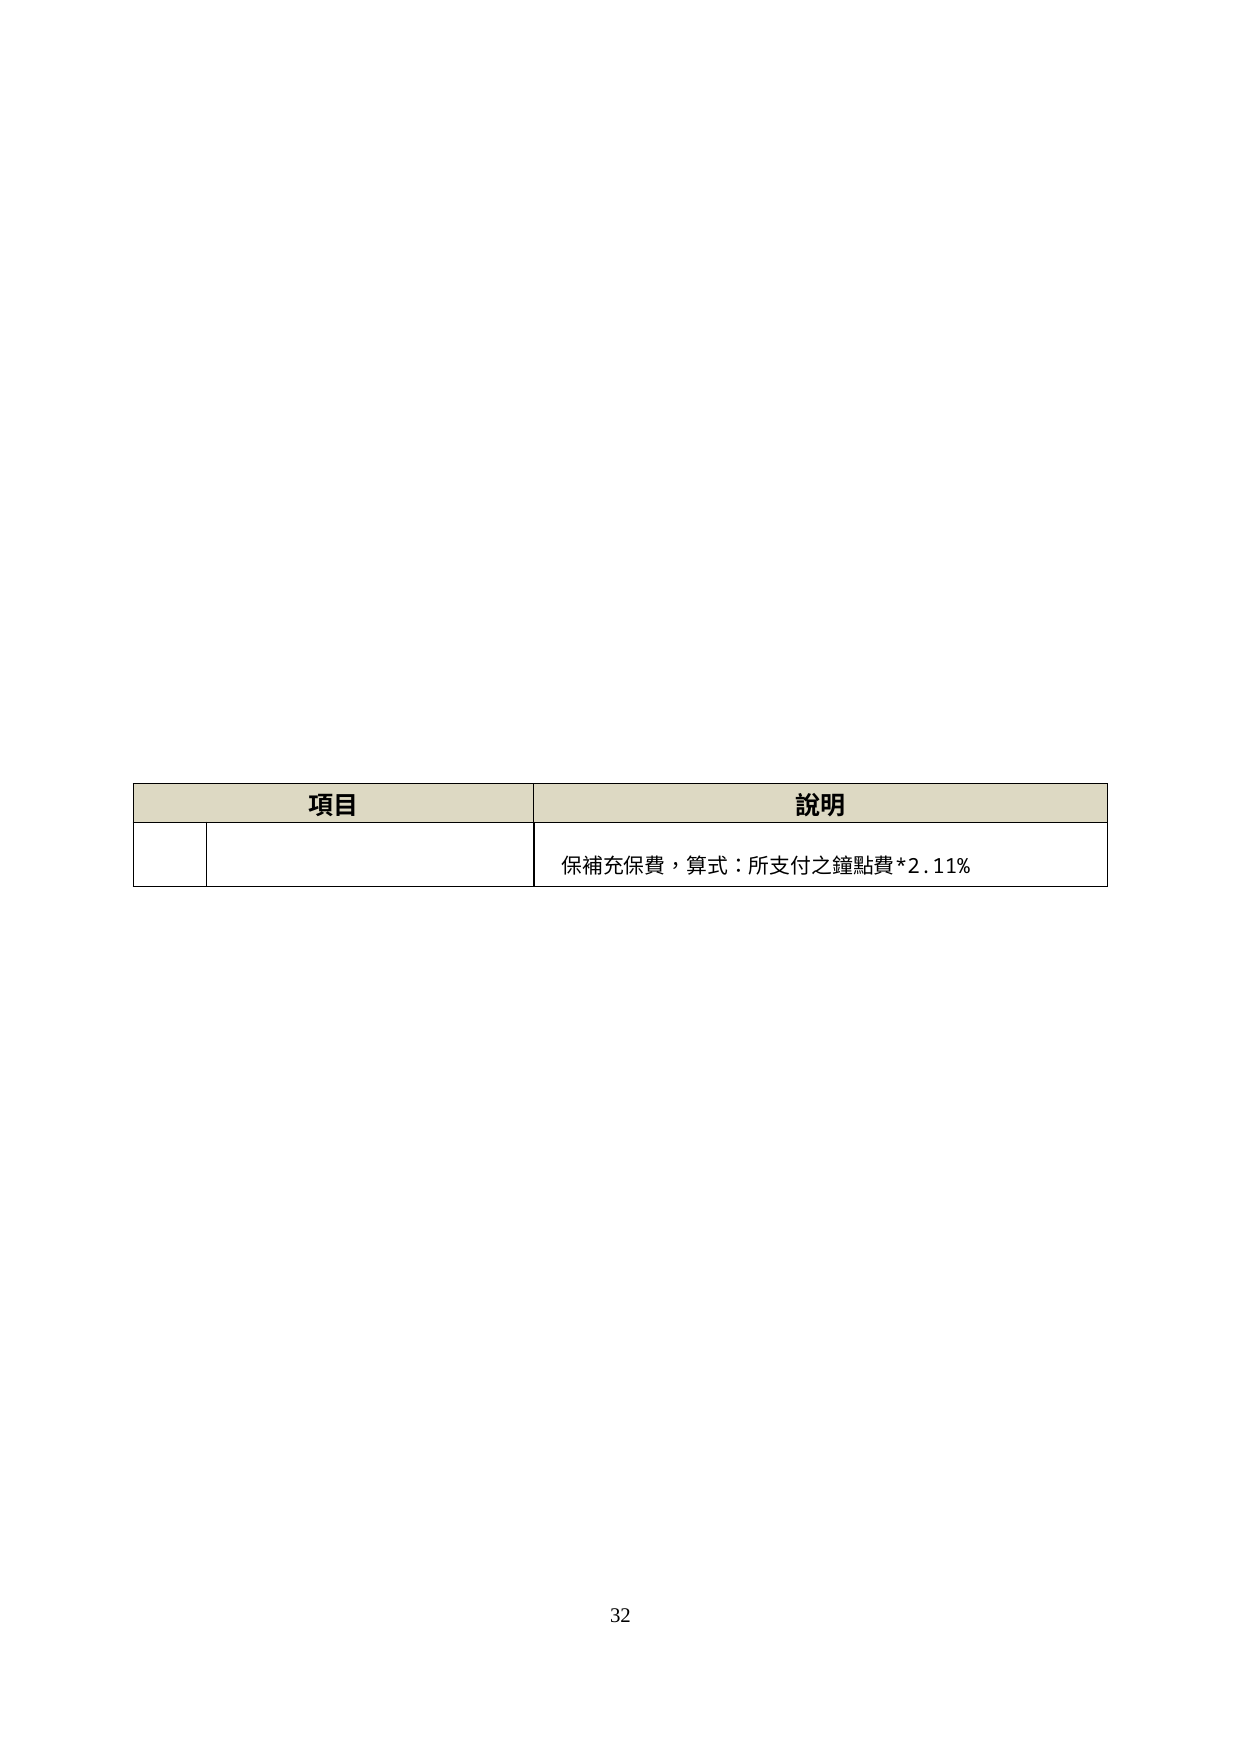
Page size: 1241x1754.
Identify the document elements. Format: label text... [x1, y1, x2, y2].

table_header 說明 [534, 784, 1107, 822]
table_cell [207, 823, 533, 886]
table_header 項目 [134, 784, 533, 822]
table_cell 依全民健康保險扣取及繳納補充保險費辦法編列，按衍生補充保費之業務費經費項目，乘以補充保費費率(2.11%)為編列上限。 國中小學校為ELTA教學助理健保投保單位，無補充保費扣繳問題。 國中小學校非ELTA教學助理健保投保單位，則必須負擔健保補充保費，算式：所支付之鐘點費*2.11% [535, 823, 1107, 886]
table_cell [134, 823, 206, 886]
